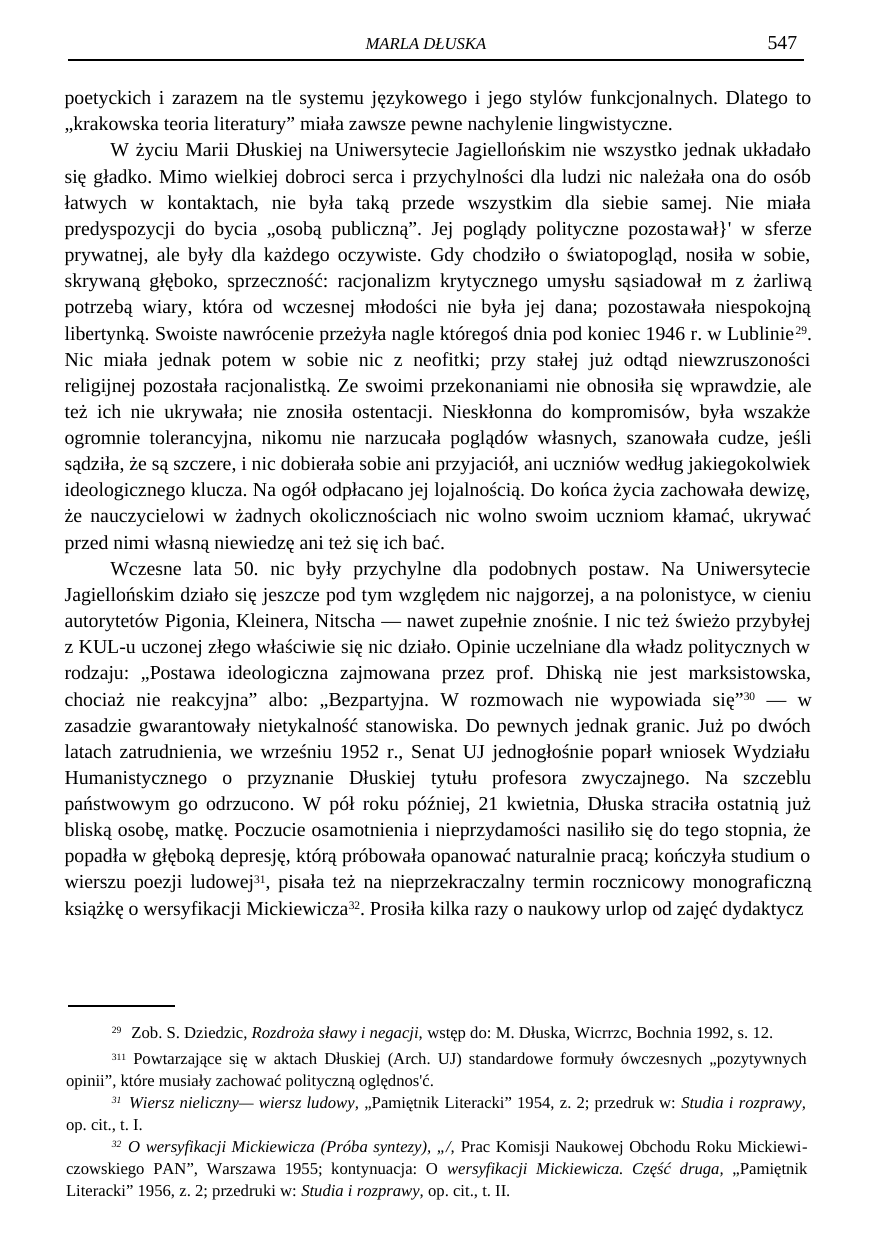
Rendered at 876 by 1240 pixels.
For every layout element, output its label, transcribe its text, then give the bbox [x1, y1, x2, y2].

text 32 O wersyfikacji Mickiewicza (Próba syntezy), „/, Prac Komisji Naukowej Obchodu Roku Mickiewi­czowskiego PAN”, Warszawa 1955; kontynuacja: O wersyfikacji Mickiewicza. Część druga, „Pamiętnik Literacki” 1956, z. 2; przedruki w: Studia i rozprawy, op. cit., t. II. [66, 1137, 807, 1200]
text 311 Powtarzające się w aktach Dłuskiej (Arch. UJ) standardowe formuły ówczesnych „pozytywnych opinii”, które musiały zachować polityczną oględnos'ć. [66, 1049, 807, 1090]
text poetyckich i zarazem na tle systemu językowego i jego stylów funkcjonalnych. Dlatego to „krakowska teoria literatury” miała zawsze pewne nachylenie lingwistyczne. [64, 86, 812, 135]
text W życiu Marii Dłuskiej na Uniwersytecie Jagiellońskim nie wszystko jednak układało się gładko. Mimo wielkiej dobroci serca i przychylności dla ludzi nic należała ona do osób łatwych w kontaktach, nie była taką przede wszystkim dla siebie samej. Nie miała predyspozycji do bycia „osobą publiczną”. Jej poglądy polityczne pozosta­wał}' w sferze prywatnej, ale były dla każdego oczywiste. Gdy chodziło o światopogląd, nosiła w sobie, skrywaną głęboko, sprzeczność: racjonalizm krytycznego umysłu są­siadował m z żarliwą potrzebą wiary, która od wczesnej młodości nie była jej dana; pozostawała niespokojną libertynką. Swoiste nawrócenie przeżyła nagle któregoś dnia pod koniec 1946 r. w Lublinie29. Nic miała jednak potem w sobie nic z neofitki; przy stałej już odtąd niewzruszoności religijnej pozostała racjonalistką. Ze swoimi przeko­naniami nie obnosiła się wprawdzie, ale też ich nie ukrywała; nie znosiła ostentacji. Nieskłonna do kompromisów, była wszakże ogromnie tolerancyjna, nikomu nie na­rzucała poglądów własnych, szanowała cudze, jeśli sądziła, że są szczere, i nic dobierała sobie ani przyjaciół, ani uczniów według jakiegokolwiek ideologicznego klucza. Na ogół odpłacano jej lojalnością. Do końca życia zachowała dewizę, że nauczycielowi w żadnych okolicznościach nic wolno swoim uczniom kłamać, ukrywać przed nimi własną niewiedzę ani też się ich bać. [64, 138, 812, 553]
text 29 Zob. S. Dziedzic, Rozdroża sławy i negacji, wstęp do: M. Dłuska, Wicrrzc, Bochnia 1992, s. 12. [66, 1023, 807, 1042]
text 547 [767, 31, 808, 54]
text MARLA DŁUSKA [365, 34, 504, 53]
text Wczesne lata 50. nic były przychylne dla podobnych postaw. Na Uniwersytecie Jagiellońskim działo się jeszcze pod tym względem nic najgorzej, a na polonistyce, w cieniu autorytetów Pigonia, Kleinera, Nitscha — nawet zupełnie znośnie. I nic też świeżo przybyłej z KUL-u uczonej złego właściwie się nic działo. Opinie uczelniane dla władz politycznych w rodzaju: „Postawa ideologiczna zajmowana przez prof. Dhiską nie jest marksistowska, chociaż nie reakcyjna” albo: „Bezpartyjna. W rozmo­wach nie wypowiada się”30 — w zasadzie gwarantowały nietykalność stanowiska. Do pewnych jednak granic. Już po dwóch latach zatrudnienia, we wrześniu 1952 r., Senat UJ jednogłośnie poparł wniosek Wydziału Humanistycznego o przyznanie Dłuskiej tytułu profesora zwyczajnego. Na szczeblu państwowym go odrzucono. W pół roku później, 21 kwietnia, Dłuska straciła ostatnią już bliską osobę, matkę. Poczucie osa­motnienia i nieprzydamości nasiliło się do tego stopnia, że popadła w głęboką depresję, którą próbowała opanować naturalnie pracą; kończyła studium o wierszu poezji lu­dowej31, pisała też na nieprzekraczalny termin rocznicowy monograficzną książkę o wersyfikacji Mickiewicza32. Prosiła kilka razy o naukowy urlop od zajęć dydaktycz­ [64, 557, 812, 919]
text 31 Wiersz nieliczny— wiersz ludowy, „Pamiętnik Literacki” 1954, z. 2; przedruk w: Studia i rozprawy, op. cit., t. I. [66, 1093, 807, 1133]
